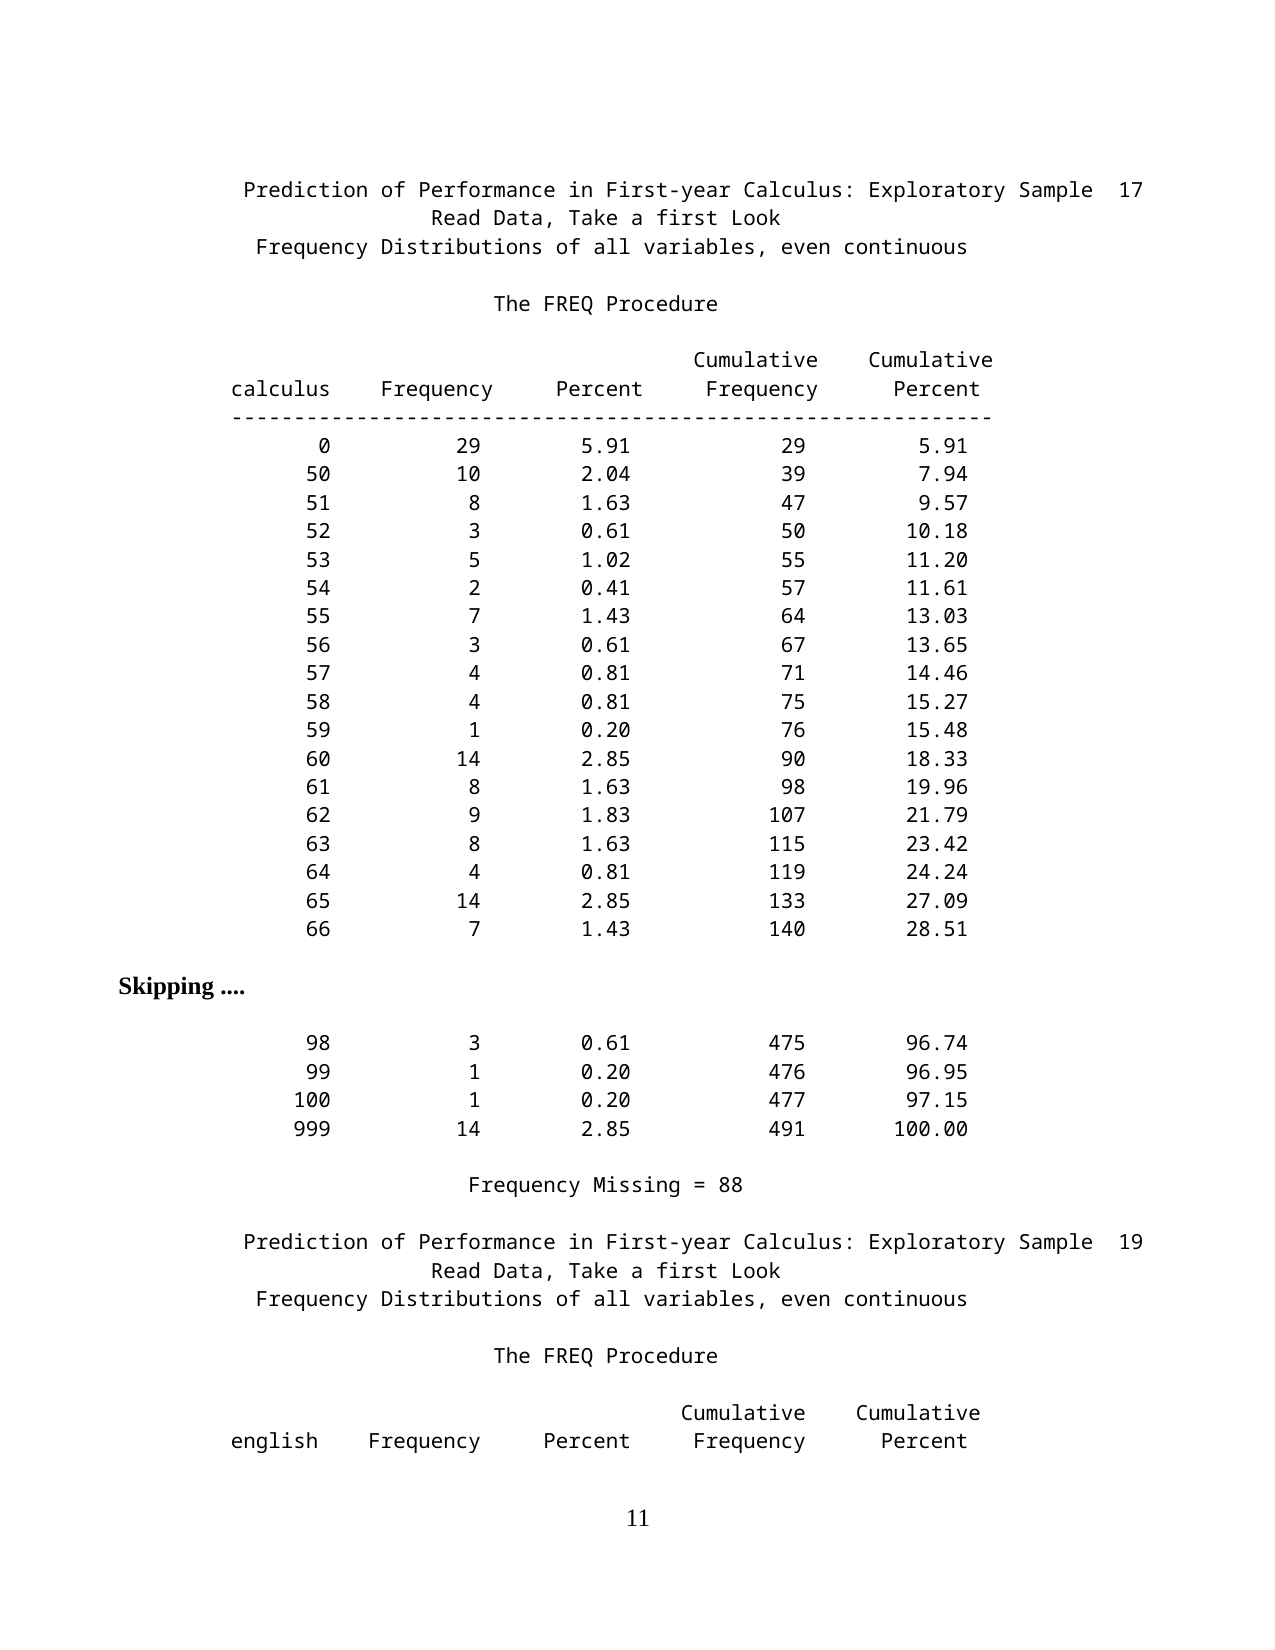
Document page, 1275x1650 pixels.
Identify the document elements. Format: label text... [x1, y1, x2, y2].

text 60 14 2.85 90 18.33 [118, 744, 1160, 772]
text Read Data, Take a first Look [118, 1256, 1160, 1284]
text 53 5 1.02 55 11.20 [118, 545, 1160, 573]
text 65 14 2.85 133 27.09 [118, 886, 1160, 914]
text Prediction of Performance in First-year Calculus: Exploratory Sample 19 [118, 1227, 1160, 1256]
text 54 2 0.41 57 11.61 [118, 573, 1160, 602]
text Skipping .... [118, 971, 1160, 1000]
text calculus Frequency Percent Frequency Percent [118, 374, 1160, 402]
text 0 29 5.91 29 5.91 [118, 431, 1160, 459]
text Read Data, Take a first Look [118, 203, 1160, 232]
text 63 8 1.63 115 23.42 [118, 829, 1160, 857]
text Prediction of Performance in First-year Calculus: Exploratory Sample 17 [118, 175, 1160, 203]
text The FREQ Procedure [118, 289, 1160, 317]
text english Frequency Percent Frequency Percent [118, 1427, 1160, 1455]
text The FREQ Procedure [118, 1341, 1160, 1370]
text 999 14 2.85 491 100.00 [118, 1114, 1160, 1142]
text 61 8 1.63 98 19.96 [118, 772, 1160, 801]
text 58 4 0.81 75 15.27 [118, 687, 1160, 715]
text ------------------------------------------------------------- [118, 402, 1160, 431]
text 57 4 0.81 71 14.46 [118, 658, 1160, 687]
text 52 3 0.61 50 10.18 [118, 516, 1160, 545]
text 64 4 0.81 119 24.24 [118, 857, 1160, 886]
text Frequency Missing = 88 [118, 1171, 1160, 1199]
text Cumulative Cumulative [118, 346, 1160, 374]
text Frequency Distributions of all variables, even continuous [118, 232, 1160, 260]
text 59 1 0.20 76 15.48 [118, 715, 1160, 744]
text 66 7 1.43 140 28.51 [118, 914, 1160, 943]
text 51 8 1.63 47 9.57 [118, 488, 1160, 516]
text 99 1 0.20 476 96.95 [118, 1057, 1160, 1085]
text 55 7 1.43 64 13.03 [118, 602, 1160, 630]
text 56 3 0.61 67 13.65 [118, 630, 1160, 658]
text 100 1 0.20 477 97.15 [118, 1085, 1160, 1114]
text 50 10 2.04 39 7.94 [118, 459, 1160, 488]
text 62 9 1.83 107 21.79 [118, 801, 1160, 829]
text Cumulative Cumulative [118, 1398, 1160, 1427]
text Frequency Distributions of all variables, even continuous [118, 1284, 1160, 1313]
text 98 3 0.61 475 96.74 [118, 1028, 1160, 1057]
